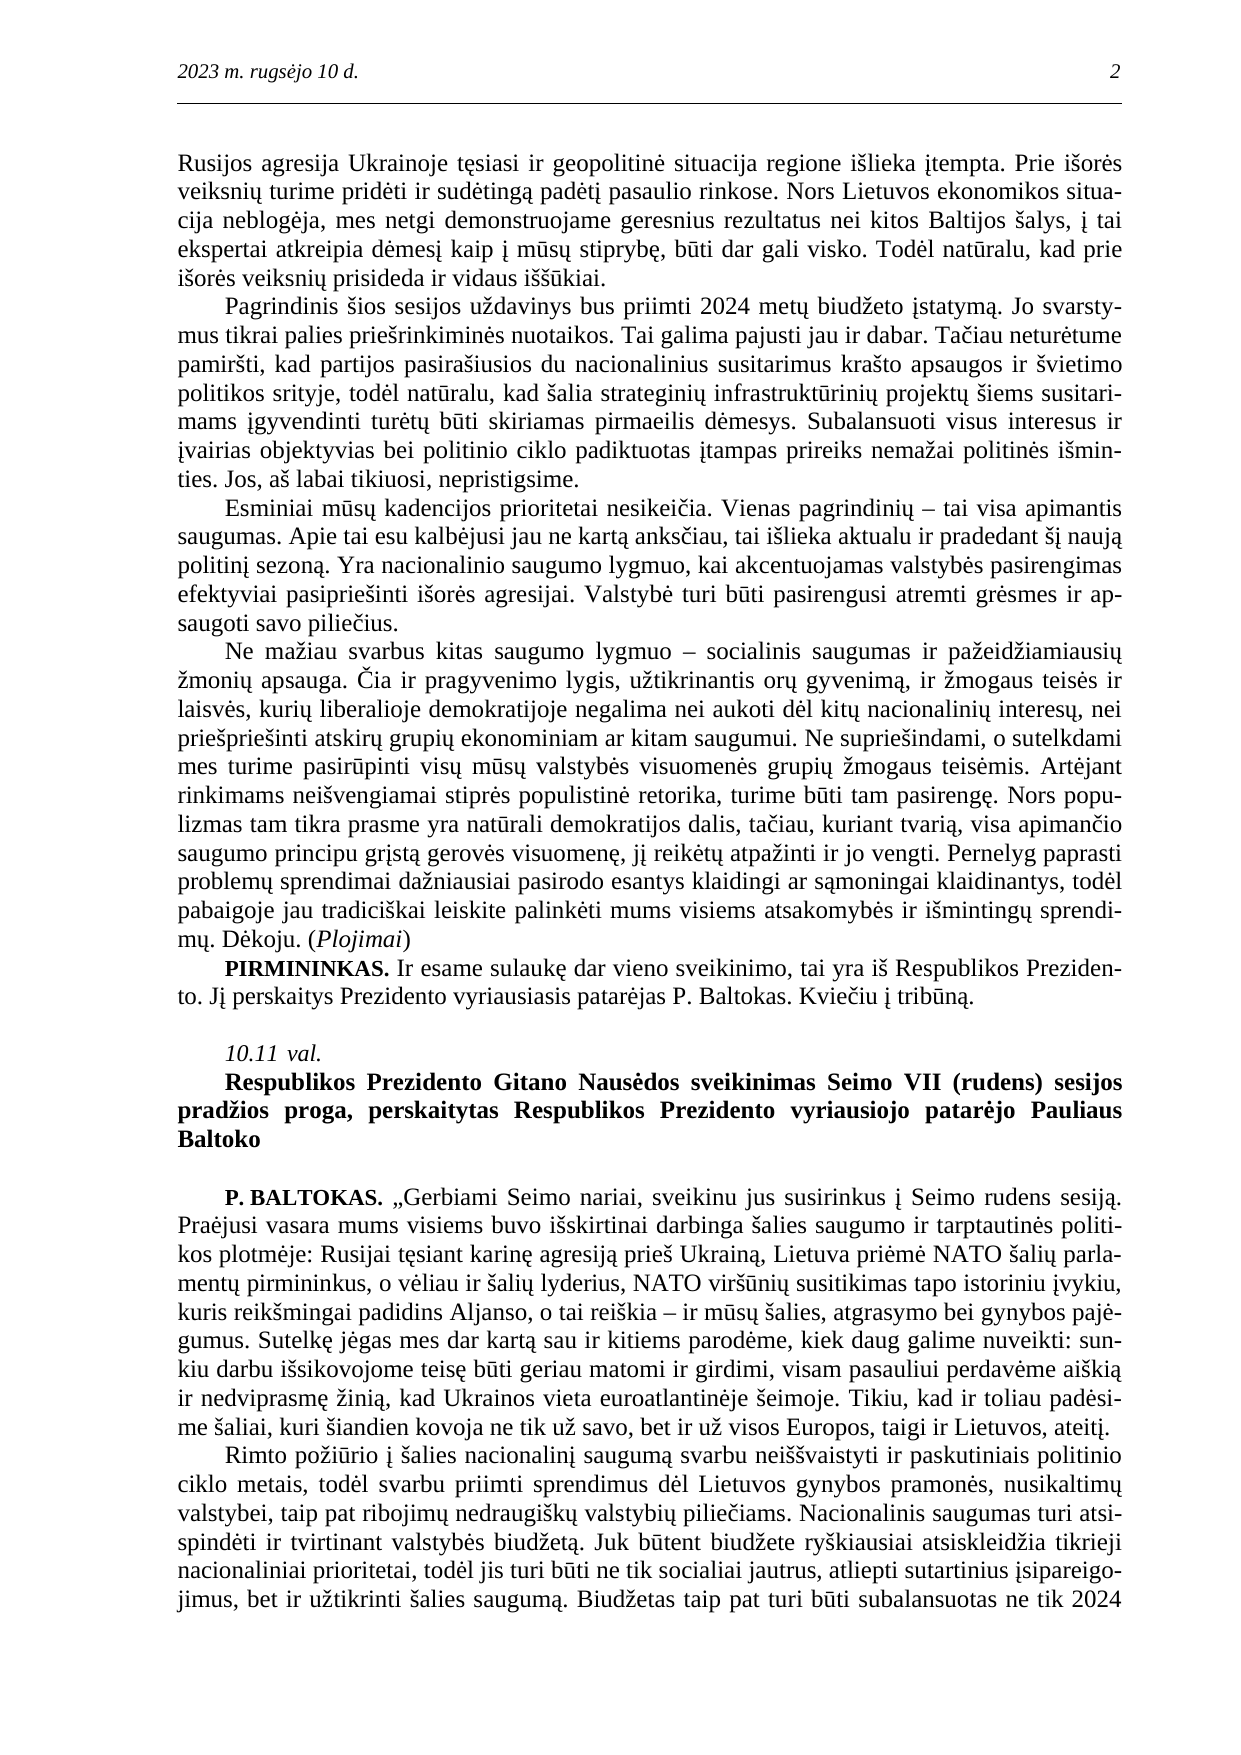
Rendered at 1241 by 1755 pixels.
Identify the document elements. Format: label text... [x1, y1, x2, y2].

text PIRMININKAS. Ir esa­me su­lau­kę dar vie­no svei­ki­ni­mo, tai yra iš Res­pub­li­kos Pre­zi­den­to. Jį per­skai­tys Pre­zi­den­to vy­riau­sia­sis pa­ta­rė­jas P. Bal­to­kas. Kvie­čiu į tri­bū­ną. [177, 953, 1122, 1010]
text Es­mi­niai mū­sų ka­den­ci­jos pri­ori­te­tai ne­si­kei­čia. Vie­nas pa­grin­di­nių – tai vi­sa ap­iman­tis sau­gu­mas. Apie tai esu kal­bė­ju­si jau ne kar­tą anks­čiau, tai iš­lie­ka ak­tu­a­lu ir pra­de­dant šį nau­ją po­li­ti­nį se­zo­ną. Yra na­cio­na­li­nio sau­gu­mo lyg­muo, kai ak­cen­tuo­ja­mas vals­ty­bės pa­si­ren­gi­mas efek­ty­viai pa­si­prie­šin­ti iš­orės ag­re­si­jai. Vals­ty­bė tu­ri bū­ti pa­si­ren­gu­si at­rem­ti grės­mes ir ap­sau­go­ti sa­vo pi­lie­čius. [177, 493, 1122, 636]
text Pa­grin­di­nis šios se­si­jos už­da­vi­nys bus pri­im­ti 2024 me­tų biu­dže­to įsta­ty­mą. Jo svars­ty­mus tik­rai pa­lies prieš­rin­ki­mi­nės nuo­tai­kos. Tai ga­li­ma pa­jus­ti jau ir da­bar. Ta­čiau ne­tu­rė­tu­me pa­mirš­ti, kad par­ti­jos pa­si­ra­šiu­sios du na­cio­na­li­nius su­si­ta­ri­mus kraš­to ap­sau­gos ir švie­ti­mo po­li­ti­kos sri­ty­je, to­dėl na­tū­ra­lu, kad ša­lia stra­te­gi­nių in­fra­struk­tū­ri­nių pro­jek­tų šiems su­si­ta­ri­mams įgy­ven­din­ti tu­rė­tų bū­ti ski­ria­mas pir­ma­ei­lis dė­me­sys. Su­ba­lan­suo­ti vi­sus in­te­re­sus ir įvai­rias ob­jek­ty­vias bei po­li­ti­nio cik­lo pa­dik­tuo­tas įtam­pas pri­reiks ne­ma­žai po­li­ti­nės iš­min­ties. Jos, aš la­bai ti­kiuo­si, ne­pri­stig­si­me. [177, 291, 1122, 493]
text Ru­si­jos ag­re­si­ja Uk­rai­no­je tę­sia­si ir ge­o­po­li­ti­nė si­tu­a­ci­ja re­gio­ne iš­lie­ka įtemp­ta. Prie iš­orės veiks­nių tu­ri­me pri­dė­ti ir su­dė­tin­gą pa­dė­tį pa­sau­lio rin­ko­se. Nors Lie­tu­vos eko­no­mi­kos si­tu­a­ci­ja ne­blo­gė­ja, mes net­gi de­monst­ruo­ja­me ge­res­nius re­zul­ta­tus nei ki­tos Bal­ti­jos ša­lys, į tai eks­per­tai at­krei­pia dė­me­sį kaip į mū­sų stip­ry­bę, bū­ti dar ga­li vis­ko. To­dėl na­tū­ra­lu, kad prie iš­orės veiks­nių pri­si­de­da ir vi­daus iš­šū­kiai. [177, 148, 1122, 291]
text 10.11 val. [224, 1039, 1122, 1067]
text Rim­to po­žiū­rio į ša­lies na­cio­na­li­nį sau­gu­mą svar­bu ne­iš­švais­ty­ti ir pas­ku­ti­niais po­li­ti­nio cik­lo me­tais, to­dėl svar­bu pri­im­ti spren­di­mus dėl Lie­tu­vos gy­ny­bos pra­mo­nės, nu­si­kal­ti­mų val­s­ty­bei, taip pat ri­bo­ji­mų ne­drau­giš­kų vals­ty­bių pi­lie­čiams. Na­cio­na­li­nis sau­gu­mas tu­ri at­si­spin­dė­ti ir tvir­ti­nant vals­ty­bės biu­dže­tą. Juk bū­tent biu­dže­te ryš­kiau­siai at­si­sklei­džia tik­rie­ji na­cio­na­li­niai pri­ori­te­tai, to­dėl jis tu­ri bū­ti ne tik so­cia­liai jaut­rus, at­liep­ti su­tar­ti­nius įsi­pa­rei­go­ji­mus, bet ir už­tik­rin­ti ša­lies sau­gu­mą. Biu­dže­tas taip pat tu­ri bū­ti su­ba­lan­suo­tas ne tik 2024 [177, 1440, 1122, 1613]
text Res­pub­li­kos Pre­zi­den­to Gi­ta­no Nau­sė­dos svei­ki­ni­mas Sei­mo VII (ru­dens) se­si­jos pra­džios pro­ga, per­skai­ty­tas Res­pub­li­kos Pre­zi­den­to vy­riau­sio­jo pa­ta­rė­jo Pau­liaus Balto­ko [177, 1067, 1122, 1153]
text Ne ma­žiau svar­bus ki­tas sau­gu­mo lyg­muo – so­cia­li­nis sau­gu­mas ir pa­žei­džia­miau­sių žmo­nių ap­sau­ga. Čia ir pra­gy­ve­ni­mo ly­gis, už­tik­ri­nan­tis orų gy­ve­ni­mą, ir žmo­gaus tei­sės ir lais­vės, ku­rių li­be­ra­lio­je de­mo­kra­tijoje ne­ga­li­ma nei au­ko­ti dėl ki­tų na­cio­na­li­nių in­te­re­sų, nei prieš­priešin­ti at­ski­rų gru­pių eko­no­mi­niam ar ki­tam sau­gu­mui. Ne su­prie­šin­da­mi, o su­tel­kda­mi mes tu­ri­me pa­si­rū­pin­ti vi­sų mū­sų vals­ty­bės vi­suo­me­nės gru­pių žmo­gaus tei­sė­mis. Ar­tė­jant rin­ki­mams ne­iš­ven­gia­mai stip­rės po­pu­lis­ti­nė re­to­ri­ka, tu­ri­me bū­ti tam pa­si­ren­gę. Nors po­pu­liz­mas tam tik­ra pras­me yra na­tū­ra­li de­mo­kra­tijos da­lis, ta­čiau, ku­riant tva­rią, vi­sa ap­iman­čio sau­gu­mo prin­ci­pu grįs­tą ge­ro­vės vi­suo­me­nę, jį rei­kė­tų at­pa­žin­ti ir jo veng­ti. Per­ne­lyg pa­pras­ti pro­ble­mų spren­di­mai daž­niau­siai pa­si­ro­do esan­tys klai­din­gi ar są­mo­nin­gai klai­di­nan­tys, to­dėl pa­bai­go­je jau tra­di­ciš­kai leis­ki­te pa­lin­kė­ti mums vi­siems at­sa­ko­my­bės ir iš­min­tin­gų spren­di­mų. Dė­ko­ju. (Plo­ji­mai) [177, 636, 1122, 953]
text P. BALTOKAS. „Ger­bia­mi Sei­mo na­riai, svei­ki­nu jus su­si­rin­kus į Sei­mo ru­dens se­si­ją. Pra­ėju­si va­sa­ra mums vi­siems bu­vo iš­skir­ti­nai dar­bin­ga ša­lies sau­gu­mo ir tarp­tau­ti­nės po­li­ti­kos plot­mė­je: Ru­si­jai tę­siant ka­ri­nę ag­re­si­ją prieš Uk­rai­ną, Lie­tu­va pri­ėmė NATO ša­lių par­la­men­tų pir­mi­nin­kus, o vė­liau ir ša­lių ly­de­rius, NATO vir­šū­nių su­si­ti­ki­mas ta­po is­to­ri­niu įvy­kiu, ku­ris reikš­min­gai pa­di­dins Al­jan­so, o tai reiš­kia – ir mū­sų ša­lies, at­gra­sy­mo bei gy­ny­bos pa­jė­gu­mus. Su­tel­kę jė­gas mes dar kar­tą sau ir ki­tiems pa­ro­dė­me, kiek daug ga­li­me nu­veik­ti: sun­kiu dar­bu iš­si­ko­vo­jo­me tei­sę bū­ti ge­riau ma­to­mi ir gir­di­mi, vi­sam pa­sau­liui per­da­vė­me aiš­kią ir ne­dvip­ras­mę ži­nią, kad Uk­rai­nos vie­ta eu­ro­at­lan­ti­nė­je šei­mo­je. Ti­kiu, kad ir to­liau pa­dė­si­me ša­liai, ku­ri šian­dien ko­vo­ja ne tik už sa­vo, bet ir už vi­sos Eu­ro­pos, tai­gi ir Lie­tu­vos, at­ei­tį. [177, 1182, 1122, 1440]
